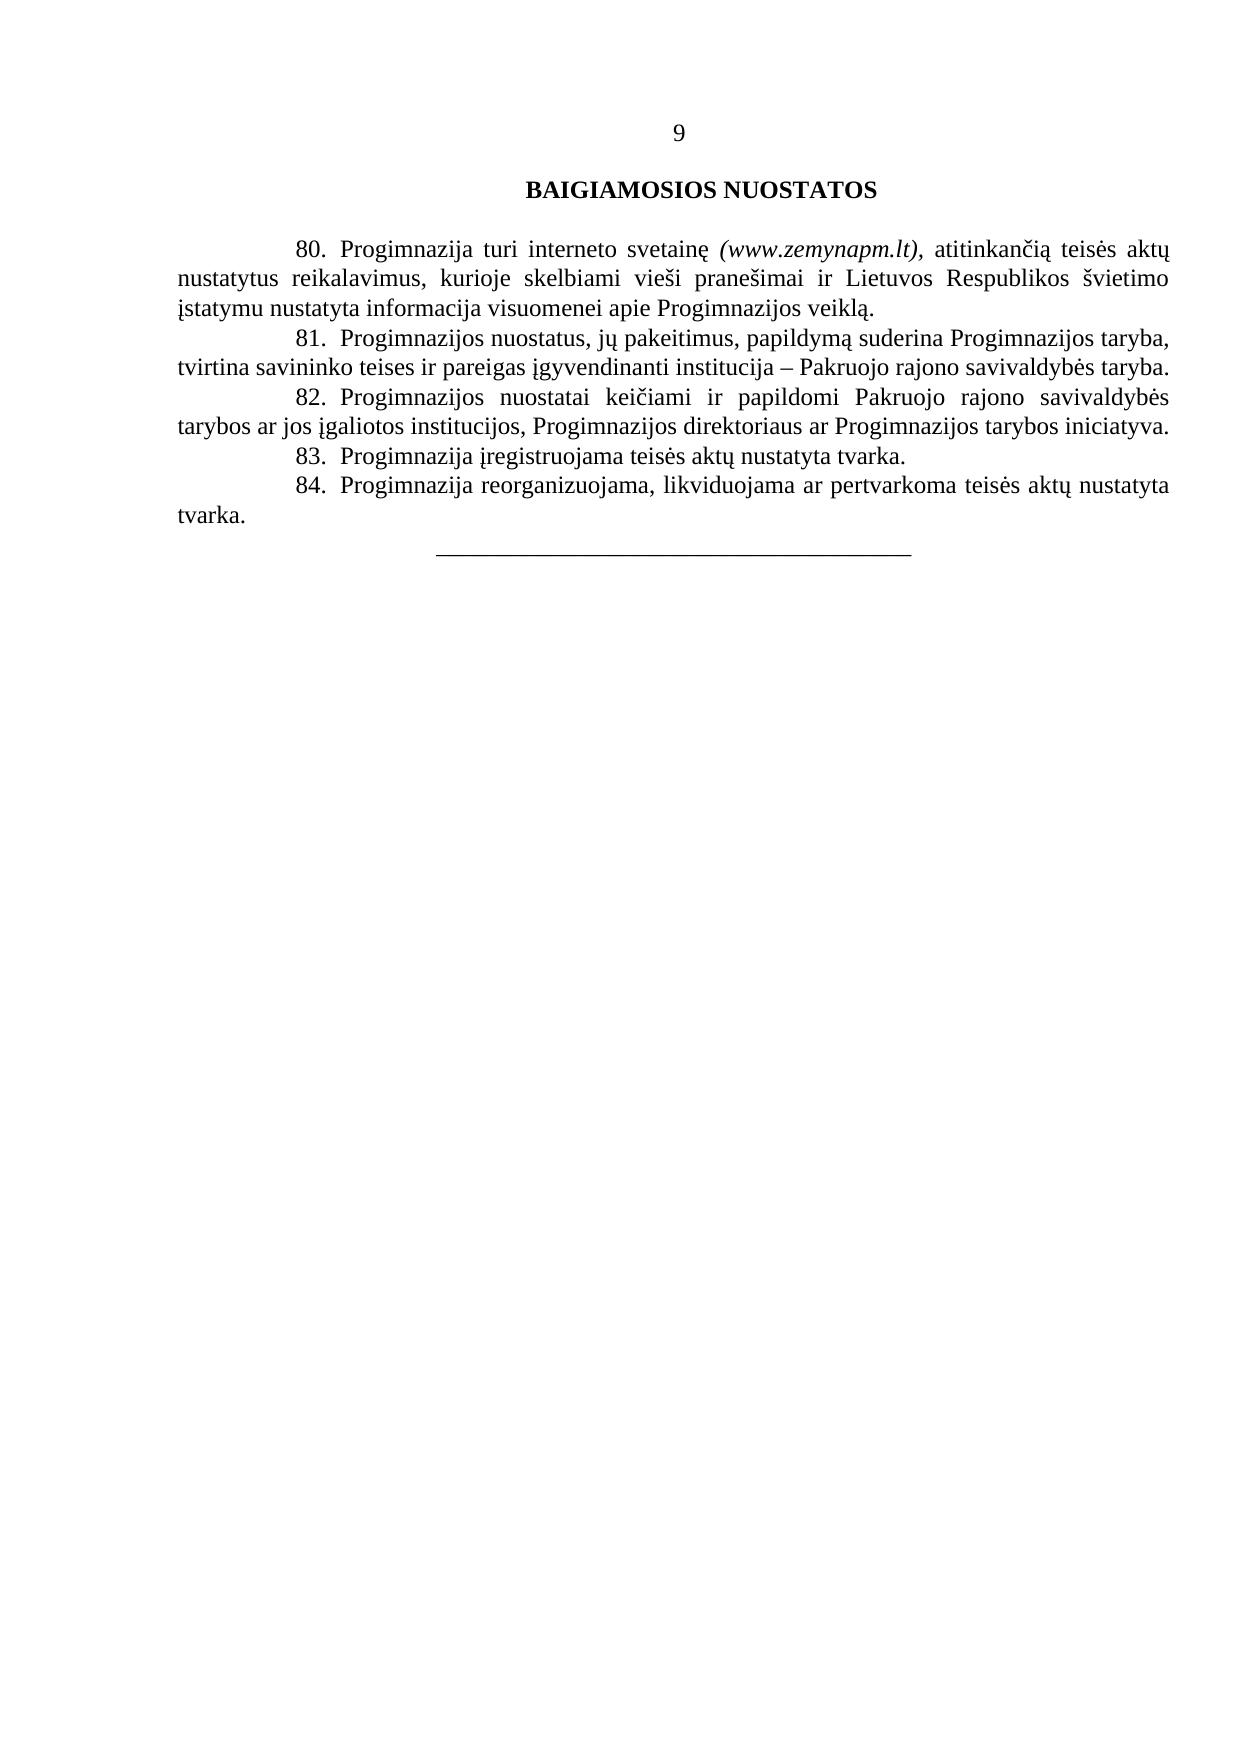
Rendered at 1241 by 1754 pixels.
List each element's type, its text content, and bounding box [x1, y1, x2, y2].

text 80. Progimnazija turi interneto svetainę (www.zemynapm.lt), atitinkančią teisės aktų nustatytus reikalavimus, kurioje skelbiami vieši pranešimai ir Lietuvos Respublikos švietimo įstatymu nustatyta informacija visuomenei apie Progimnazijos veiklą. [177, 234, 1170, 322]
text BAIGIAMOSIOS NUOSTATOS [241, 176, 1162, 204]
text ______________________________________ [177, 530, 1170, 558]
text 82. Progimnazijos nuostatai keičiami ir papildomi Pakruojo rajono savivaldybės tarybos ar jos įgaliotos institucijos, Progimnazijos direktoriaus ar Progimnazijos tarybos iniciatyva. [177, 382, 1170, 440]
text 81. Progimnazijos nuostatus, jų pakeitimus, papildymą suderina Progimnazijos taryba, tvirtina savininko teises ir pareigas įgyvendinanti institucija – Pakruojo rajono savivaldybės taryba. [177, 323, 1170, 381]
text 84. Progimnazija reorganizuojama, likviduojama ar pertvarkoma teisės aktų nustatyta tvarka. [177, 471, 1170, 529]
text 83. Progimnazija įregistruojama teisės aktų nustatyta tvarka. [177, 441, 1170, 470]
